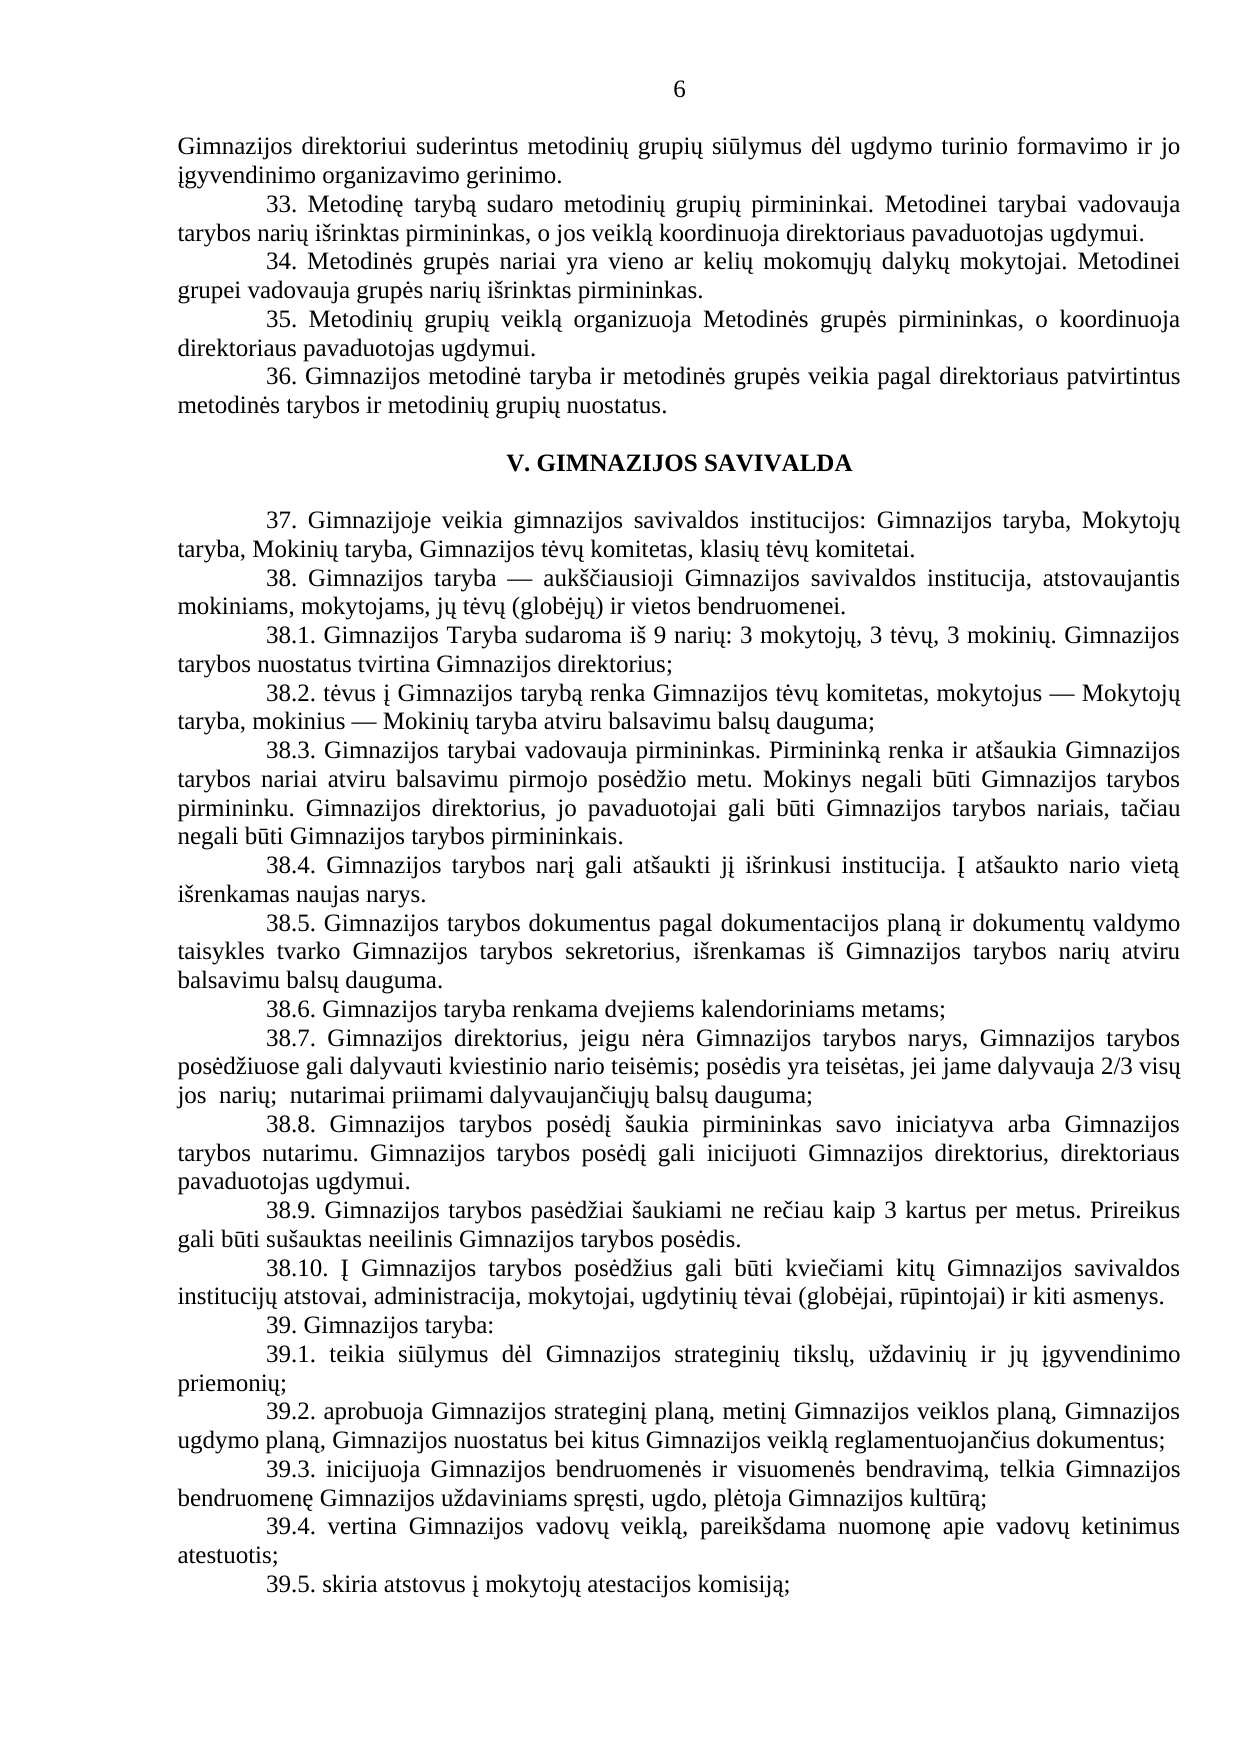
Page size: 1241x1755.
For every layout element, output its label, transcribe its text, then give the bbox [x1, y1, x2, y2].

text 35. Metodinių grupių veiklą organizuoja Metodinės grupės pirmininkas, o koordinuoja direktoriaus pavaduotojas ugdymui. [177, 304, 1181, 361]
text Gimnazijos direktoriui suderintus metodinių grupių siūlymus dėl ugdymo turinio formavimo ir jo įgyvendinimo organizavimo gerinimo. [177, 131, 1181, 189]
text 38.5. Gimnazijos tarybos dokumentus pagal dokumentacijos planą ir dokumentų valdymo taisykles tvarko Gimnazijos tarybos sekretorius, išrenkamas iš Gimnazijos tarybos narių atviru balsavimu balsų dauguma. [177, 908, 1181, 994]
text 38.9. Gimnazijos tarybos pasėdžiai šaukiami ne rečiau kaip 3 kartus per metus. Prireikus gali būti sušauktas neeilinis Gimnazijos tarybos posėdis. [177, 1195, 1181, 1253]
text 39.3. inicijuoja Gimnazijos bendruomenės ir visuomenės bendravimą, telkia Gimnazijos bendruomenę Gimnazijos uždaviniams spręsti, ugdo, plėtoja Gimnazijos kultūrą; [177, 1454, 1181, 1511]
text 39.5. skiria atstovus į mokytojų atestacijos komisiją; [177, 1569, 1181, 1598]
text 36. Gimnazijos metodinė taryba ir metodinės grupės veikia pagal direktoriaus patvirtintus metodinės tarybos ir metodinių grupių nuostatus. [177, 361, 1181, 419]
text 39.4. vertina Gimnazijos vadovų veiklą, pareikšdama nuomonę apie vadovų ketinimus atestuotis; [177, 1511, 1181, 1569]
text V. GIMNAZIJOS SAVIVALDA [177, 448, 1181, 476]
text 38.8. Gimnazijos tarybos posėdį šaukia pirmininkas savo iniciatyva arba Gimnazijos tarybos nutarimu. Gimnazijos tarybos posėdį gali inicijuoti Gimnazijos direktorius, direktoriaus pavaduotojas ugdymui. [177, 1109, 1181, 1195]
text 39.1. teikia siūlymus dėl Gimnazijos strateginių tikslų, uždavinių ir jų įgyvendinimo priemonių; [177, 1339, 1181, 1396]
text 38.4. Gimnazijos tarybos narį gali atšaukti jį išrinkusi institucija. Į atšaukto nario vietą išrenkamas naujas narys. [177, 850, 1181, 908]
text 38.3. Gimnazijos tarybai vadovauja pirmininkas. Pirmininką renka ir atšaukia Gimnazijos tarybos nariai atviru balsavimu pirmojo posėdžio metu. Mokinys negali būti Gimnazijos tarybos pirmininku. Gimnazijos direktorius, jo pavaduotojai gali būti Gimnazijos tarybos nariais, tačiau negali būti Gimnazijos tarybos pirmininkais. [177, 735, 1181, 850]
text 38. Gimnazijos taryba — aukščiausioji Gimnazijos savivaldos institucija, atstovaujantis mokiniams, mokytojams, jų tėvų (globėjų) ir vietos bendruomenei. [177, 563, 1181, 620]
text 39.2. aprobuoja Gimnazijos strateginį planą, metinį Gimnazijos veiklos planą, Gimnazijos ugdymo planą, Gimnazijos nuostatus bei kitus Gimnazijos veiklą reglamentuojančius dokumentus; [177, 1396, 1181, 1454]
text 33. Metodinę tarybą sudaro metodinių grupių pirmininkai. Metodinei tarybai vadovauja tarybos narių išrinktas pirmininkas, o jos veiklą koordinuoja direktoriaus pavaduotojas ugdymui. [177, 189, 1181, 246]
text 37. Gimnazijoje veikia gimnazijos savivaldos institucijos: Gimnazijos taryba, Mokytojų taryba, Mokinių taryba, Gimnazijos tėvų komitetas, klasių tėvų komitetai. [177, 505, 1181, 563]
text 38.2. tėvus į Gimnazijos tarybą renka Gimnazijos tėvų komitetas, mokytojus — Mokytojų taryba, mokinius — Mokinių taryba atviru balsavimu balsų dauguma; [177, 678, 1181, 735]
text 38.6. Gimnazijos taryba renkama dvejiems kalendoriniams metams; [177, 994, 1181, 1023]
text 38.1. Gimnazijos Taryba sudaroma iš 9 narių: 3 mokytojų, 3 tėvų, 3 mokinių. Gimnazijos tarybos nuostatus tvirtina Gimnazijos direktorius; [177, 620, 1181, 678]
text 38.7. Gimnazijos direktorius, jeigu nėra Gimnazijos tarybos narys, Gimnazijos tarybos posėdžiuose gali dalyvauti kviestinio nario teisėmis; posėdis yra teisėtas, jei jame dalyvauja 2/3 visų jos narių; nutarimai priimami dalyvaujančiųjų balsų dauguma; [177, 1023, 1181, 1109]
text 34. Metodinės grupės nariai yra vieno ar kelių mokomųjų dalykų mokytojai. Metodinei grupei vadovauja grupės narių išrinktas pirmininkas. [177, 246, 1181, 304]
text 38.10. Į Gimnazijos tarybos posėdžius gali būti kviečiami kitų Gimnazijos savivaldos institucijų atstovai, administracija, mokytojai, ugdytinių tėvai (globėjai, rūpintojai) ir kiti asmenys. [177, 1253, 1181, 1310]
text 39. Gimnazijos taryba: [177, 1310, 1181, 1339]
